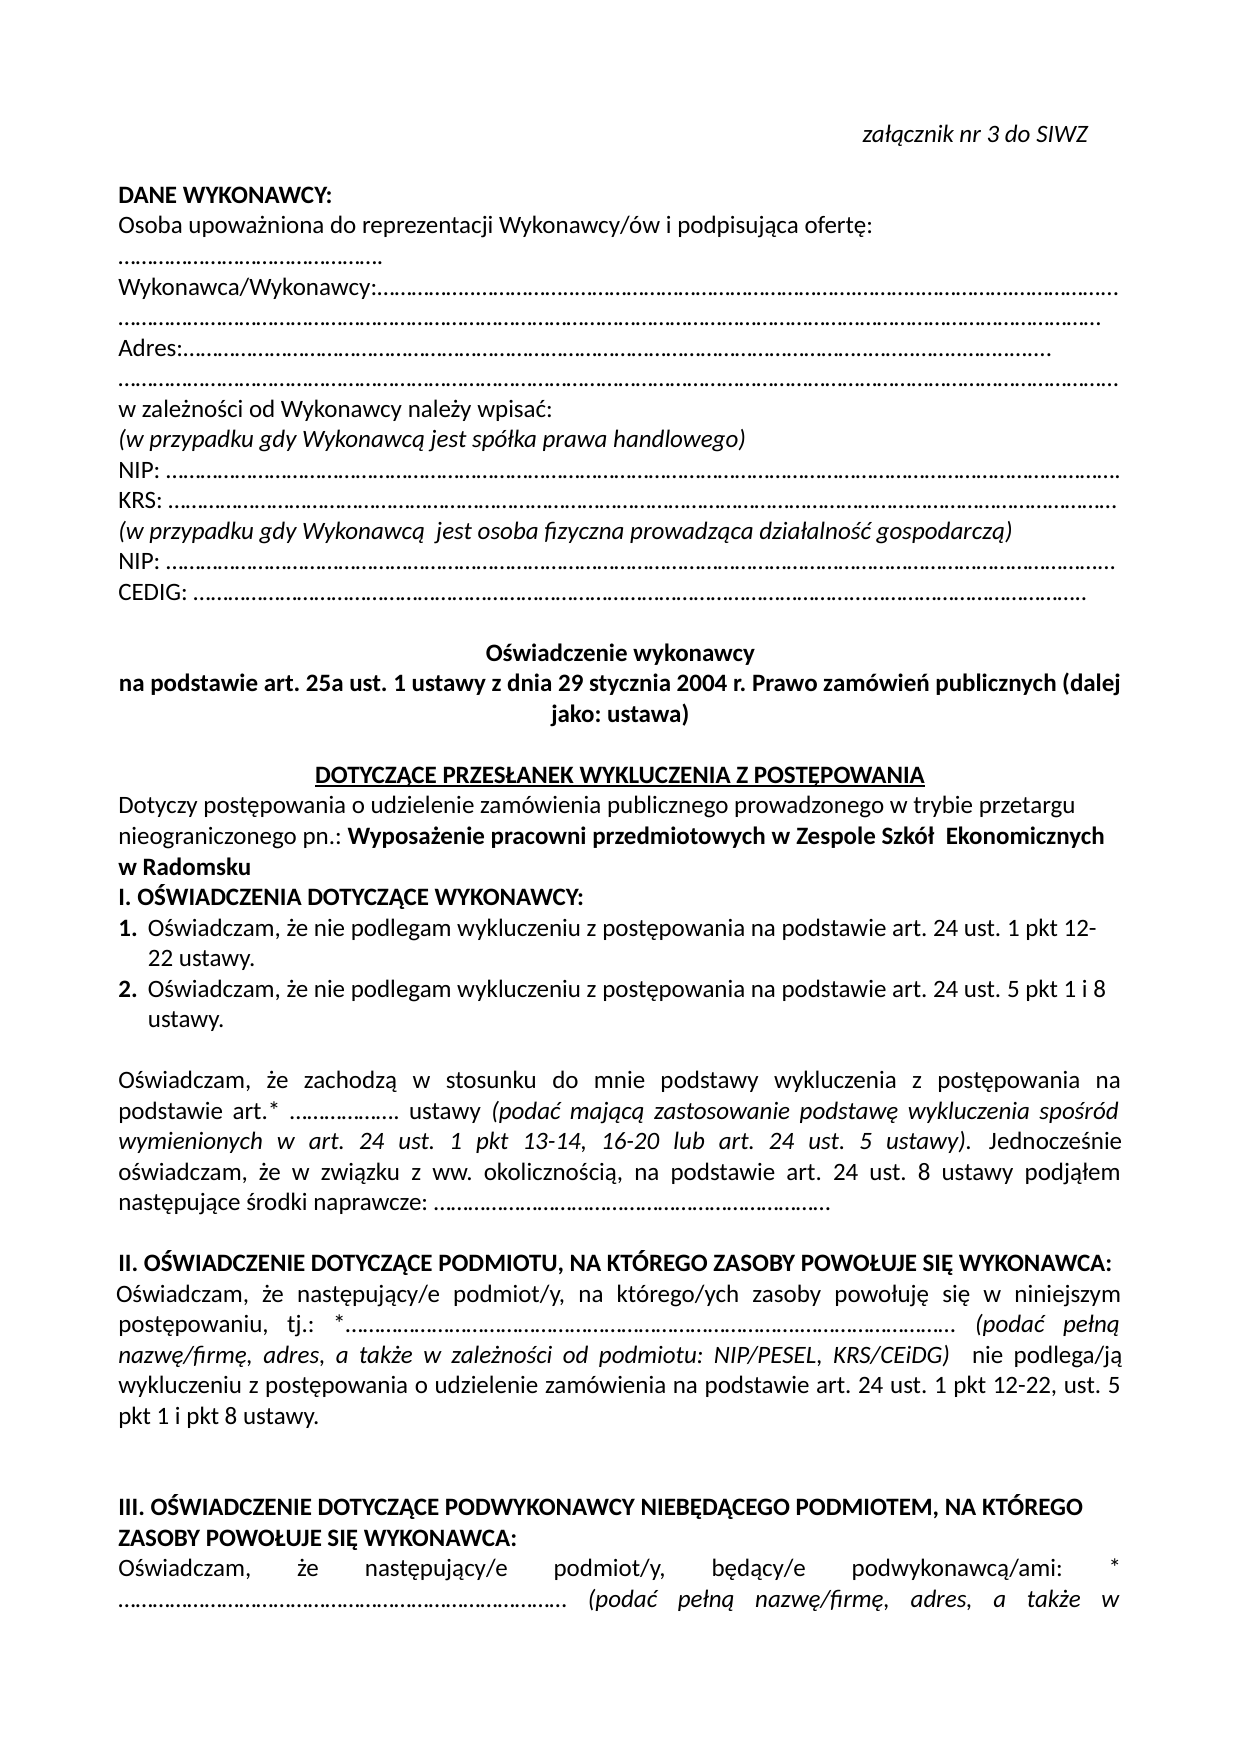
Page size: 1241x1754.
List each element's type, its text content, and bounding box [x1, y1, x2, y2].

text DANE WYKONAWCY: [118, 179, 1122, 210]
list Oświadczam, że nie podlegam wykluczeniu z postępowania na podstawie art. 24 ust. 1 pkt 12-22 ustawy. [118, 912, 1122, 973]
text Oświadczam, że następujący/e podmiot/y, na którego/ych zasoby powołuję się w niniejszym postępowaniu, tj.: *…………………………………………………………………….……………………… (podać pełną nazwę/firmę, adres, a także w zależności od podmiotu: NIP/PESEL, KRS/CEiDG) nie podlega/ją wykluczeniu z postępowania o udzielenie zamówienia na podstawie art. 24 ust. 1 pkt 12-22, ust. 5 pkt 1 i pkt 8 ustawy. [116, 1278, 1122, 1431]
text w zależności od Wykonawcy należy wpisać: [118, 393, 1122, 423]
text II. OŚWIADCZENIE DOTYCZĄCE PODMIOTU, NA KTÓREGO ZASOBY POWOŁUJE SIĘ WYKONAWCA: [118, 1247, 1122, 1278]
text (w przypadku gdy Wykonawcą jest osoba fizyczna prowadząca działalność gospodarczą) [118, 515, 1122, 545]
text NIP: ………………………………………………………………………………………………………………………………………………... [118, 545, 1122, 576]
text KRS: ………………………………………………………………………………………………………………………………………………… [118, 484, 1122, 515]
text Oświadczenie wykonawcy [118, 637, 1122, 667]
text Wykonawca/Wykonawcy:……………..……………..………………………………………….………..…………….……………...……………………………………………………………………………………………………………………………………………………… [118, 271, 1122, 332]
text NIP: …………………………………………………………………………………………………………………………………………………. [118, 454, 1122, 484]
text Oświadczam, że następujący/e podmiot/y, będący/e podwykonawcą/ami: * …………………………………………………………………… (podać pełną nazwę/firmę, adres, a także w [118, 1553, 1122, 1614]
list Oświadczam, że nie podlegam wykluczeniu z postępowania na podstawie art. 24 ust. 5 pkt 1 i 8 ustawy. [118, 973, 1122, 1034]
text załącznik nr 3 do SIWZ [118, 118, 1122, 149]
subtitle Dotyczy postępowania o udzielenie zamówienia publicznego prowadzonego w trybie przetargu nieograniczonego pn.: Wyposażenie pracowni przedmiotowych w Zespole Szkół Ekonomicznych w Radomsku [118, 789, 1122, 881]
text na podstawie art. 25a ust. 1 ustawy z dnia 29 stycznia 2004 r. Prawo zamówień publicznych (dalej jako: ustawa) [118, 667, 1122, 728]
text (w przypadku gdy Wykonawcą jest spółka prawa handlowego) [118, 423, 1122, 454]
text III. OŚWIADCZENIE DOTYCZĄCE PODWYKONAWCY NIEBĘDĄCEGO PODMIOTEM, NA KTÓREGO ZASOBY POWOŁUJE SIĘ WYKONAWCA: [118, 1492, 1122, 1553]
text Oświadczam, że zachodzą w stosunku do mnie podstawy wykluczenia z postępowania na podstawie art.* ………………. ustawy (podać mającą zastosowanie podstawę wykluczenia spośród wymienionych w art. 24 ust. 1 pkt 13-14, 16-20 lub art. 24 ust. 5 ustawy). Jednocześnie oświadczam, że w związku z ww. okolicznością, na podstawie art. 24 ust. 8 ustawy podjąłem następujące środki naprawcze: …………………………………………………………… [118, 1064, 1122, 1247]
text CEDIG: ……………………………………………………………………………………………………...……………………………….. [118, 576, 1122, 606]
text I. OŚWIADCZENIA DOTYCZĄCE WYKONAWCY: [118, 881, 1122, 912]
text DOTYCZĄCE PRZESŁANEK WYKLUCZENIA Z POSTĘPOWANIA [118, 759, 1122, 789]
text Adres:………………………………………………………………………………………………………..……..……..……..…....………………………………………………………………………………………………………………………………………………………… [118, 332, 1122, 393]
text Osoba upoważniona do reprezentacji Wykonawcy/ów i podpisująca ofertę:………………………………………. [118, 210, 1122, 271]
